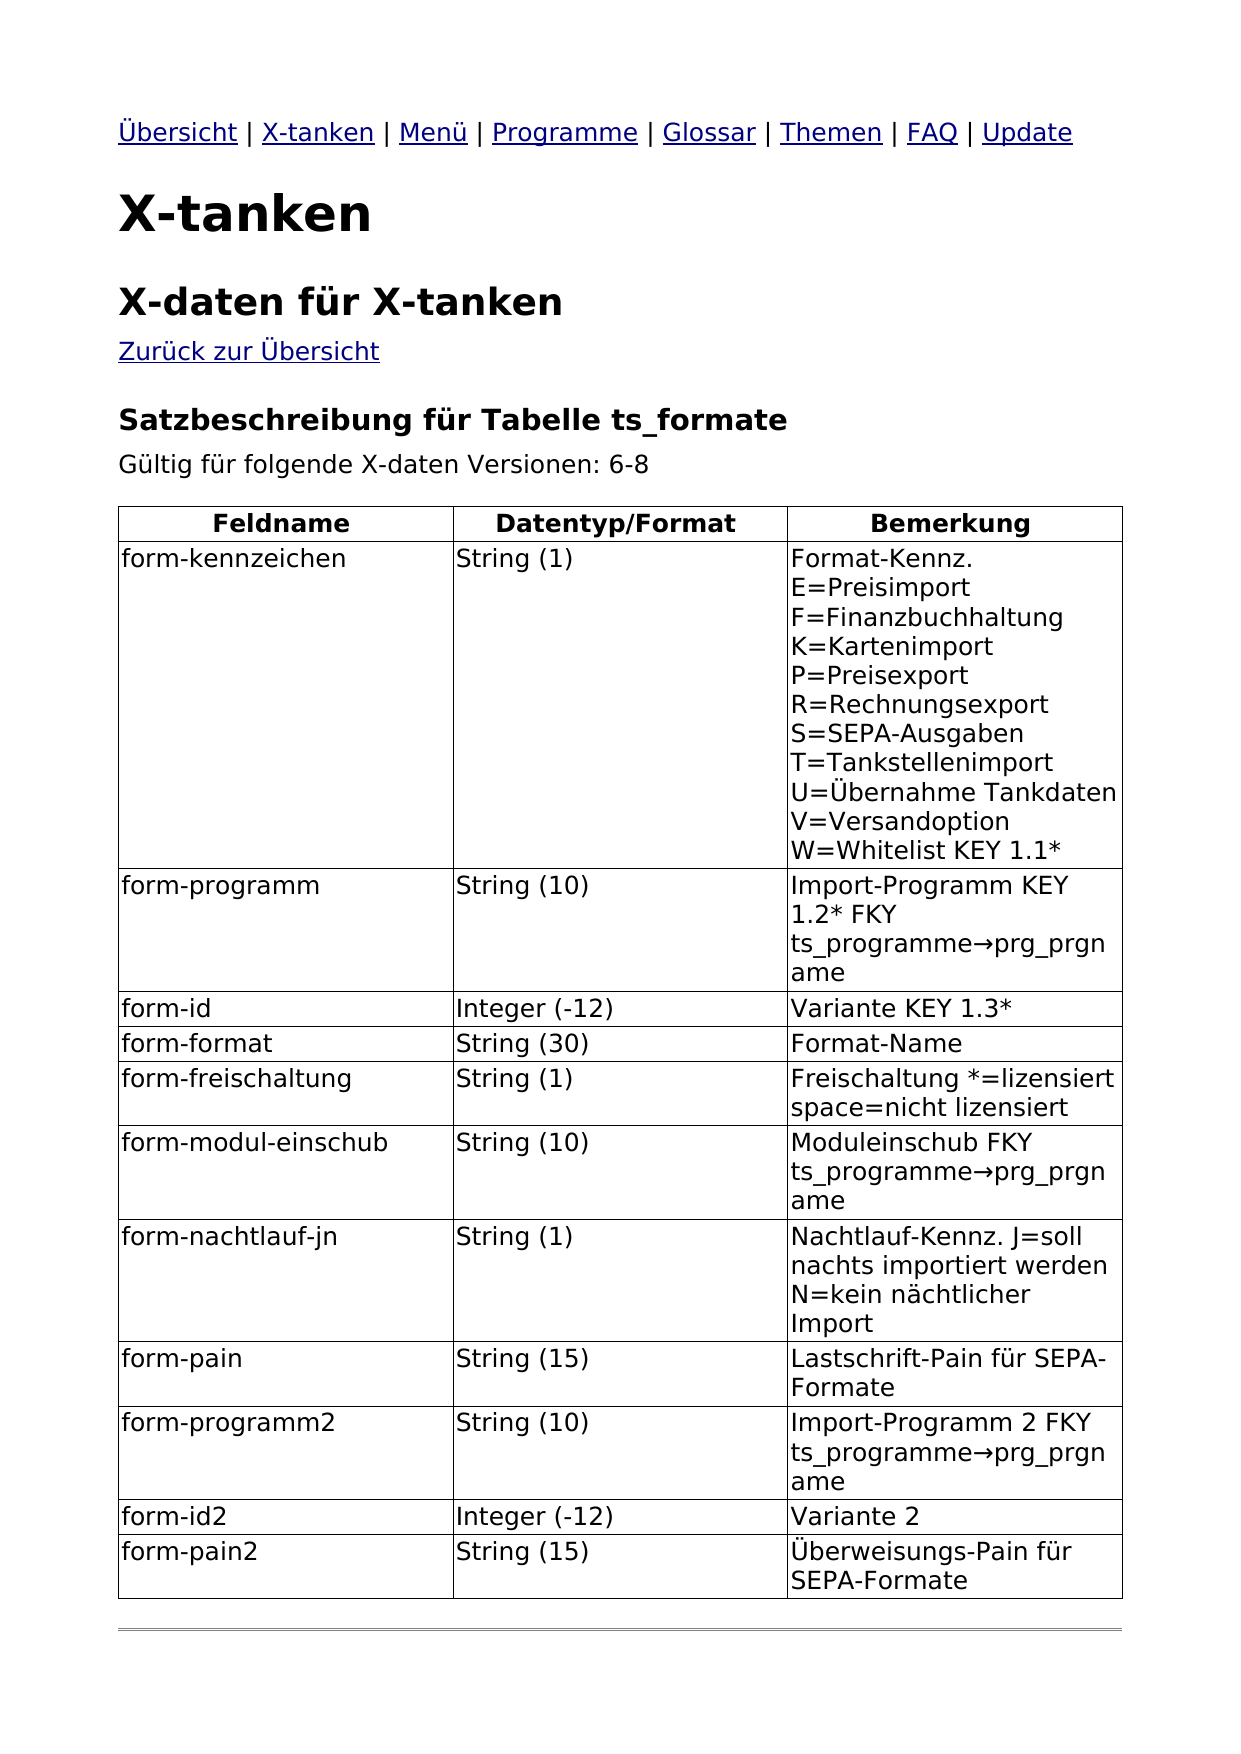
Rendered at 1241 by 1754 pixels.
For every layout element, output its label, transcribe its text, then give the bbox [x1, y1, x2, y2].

table_cell form-nachtlauf-jn [119, 1220, 453, 1341]
table_cell Import-Programm 2 FKY ts_programme→prg_prgname [788, 1407, 1122, 1499]
table_cell Integer (-12) [454, 1500, 787, 1534]
table_cell form-programm2 [119, 1407, 453, 1499]
table_cell Nachtlauf-Kennz. J=soll nachts importiert werden N=kein nächtlicher Import [788, 1220, 1122, 1341]
table_cell Überweisungs-Pain für SEPA-Formate [788, 1535, 1122, 1598]
text Gültig für folgende X-daten Versionen: 6-8 [118, 450, 1122, 479]
text Übersicht | X-tanken | Menü | Programme | Glossar | Themen | FAQ | Update [118, 118, 1122, 147]
table_cell Variante KEY 1.3* [788, 992, 1122, 1026]
table_cell String (30) [454, 1027, 787, 1061]
table_cell form-programm [119, 869, 453, 991]
table_cell String (1) [454, 542, 787, 868]
table_cell String (15) [454, 1535, 787, 1598]
table_cell Lastschrift-Pain für SEPA-Formate [788, 1342, 1122, 1406]
table_cell form-id [119, 992, 453, 1026]
subtitle X-tanken [118, 185, 1122, 243]
table_cell Freischaltung *=lizensiert space=nicht lizensiert [788, 1062, 1122, 1125]
table_cell Integer (-12) [454, 992, 787, 1026]
table_cell String (15) [454, 1342, 787, 1406]
table_cell form-format [119, 1027, 453, 1061]
table_cell String (10) [454, 869, 787, 991]
table_header Feldname [119, 507, 453, 541]
table_cell String (1) [454, 1062, 787, 1125]
table_header Bemerkung [788, 507, 1122, 541]
table_cell Format-Name [788, 1027, 1122, 1061]
table_cell form-pain [119, 1342, 453, 1406]
table_cell Import-Programm KEY 1.2* FKY ts_programme→prg_prgname [788, 869, 1122, 991]
table_cell Moduleinschub FKY ts_programme→prg_prgname [788, 1126, 1122, 1219]
table_cell form-modul-einschub [119, 1126, 453, 1219]
subtitle Satzbeschreibung für Tabelle ts_formate [118, 403, 1122, 437]
table_cell form-id2 [119, 1500, 453, 1534]
table_cell form-kennzeichen [119, 542, 453, 868]
table_cell Variante 2 [788, 1500, 1122, 1534]
table_cell form-freischaltung [119, 1062, 453, 1125]
table_cell Format-Kennz. E=Preisimport F=Finanzbuchhaltung K=Kartenimport P=Preisexport R=Rechnungsexport S=SEPA-Ausgaben T=Tankstellenimport U=Übernahme Tankdaten V=Versandoption W=Whitelist KEY 1.1* [788, 542, 1122, 868]
table_cell String (1) [454, 1220, 787, 1341]
table_cell String (10) [454, 1407, 787, 1499]
table_cell String (10) [454, 1126, 787, 1219]
subtitle X-daten für X-tanken [118, 281, 1122, 324]
table_cell form-pain2 [119, 1535, 453, 1598]
text Zurück zur Übersicht [118, 337, 1122, 366]
table_header Datentyp/Format [454, 507, 787, 541]
